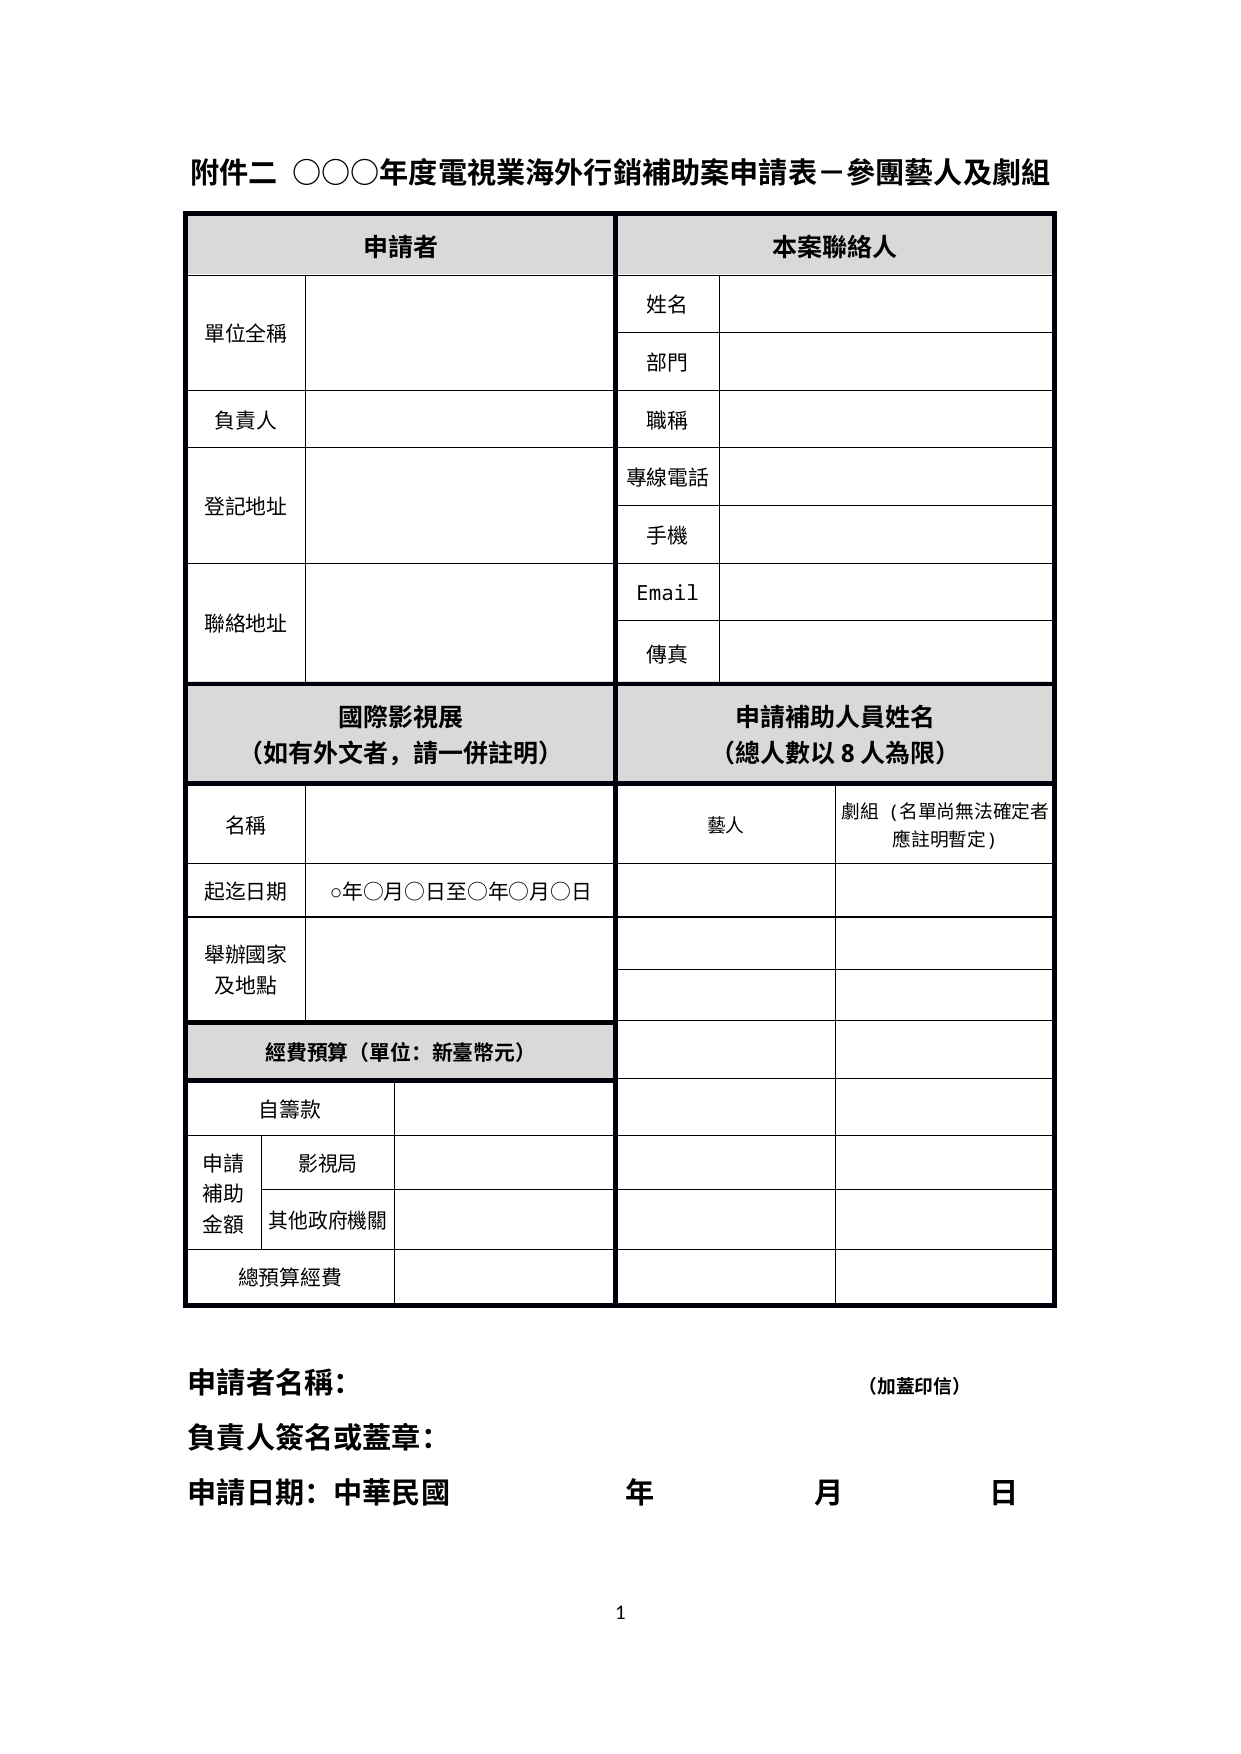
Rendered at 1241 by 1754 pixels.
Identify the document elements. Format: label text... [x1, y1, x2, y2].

table_cell 職稱 [618, 391, 719, 447]
table_cell 負責人 [188, 391, 305, 447]
table_cell 登記地址 [188, 448, 305, 562]
table_cell 手機 [618, 506, 719, 562]
table_cell [306, 391, 613, 447]
text 申請日期：中華民國 年 月 日 [187, 1469, 1053, 1511]
table_header 申請者 [188, 216, 613, 274]
table_cell [720, 621, 1052, 681]
table_cell 部門 [618, 333, 719, 390]
table_cell ○年○月○日至○年○月○日 [306, 864, 613, 916]
table_cell 自籌款 [188, 1083, 394, 1135]
table_cell [836, 918, 1052, 968]
text 申請者名稱： （加蓋印信） [187, 1359, 1053, 1402]
table_cell [395, 1250, 613, 1303]
table_cell [836, 1079, 1052, 1135]
table_cell [720, 391, 1052, 447]
table_cell 經費預算（單位：新臺幣元） [188, 1025, 613, 1078]
table_cell [836, 1136, 1052, 1189]
table_cell [618, 918, 835, 968]
table_cell [306, 786, 613, 863]
table_cell 藝人 [618, 786, 835, 863]
table_cell 起迄日期 [188, 864, 305, 916]
table_cell 傳真 [618, 621, 719, 681]
table_cell [836, 1021, 1052, 1078]
table_cell [720, 564, 1052, 620]
table_cell [618, 1250, 835, 1303]
table_cell [720, 276, 1052, 332]
text 附件二 ○○○年度電視業海外行銷補助案申請表－參團藝人及劇組 [187, 150, 1053, 192]
table_header 本案聯絡人 [618, 216, 1052, 274]
table_cell [720, 506, 1052, 562]
table_cell 申請 補助 金額 [188, 1136, 261, 1249]
table_cell [395, 1190, 613, 1249]
table_cell [395, 1136, 613, 1189]
text 負責人簽名或蓋章： [187, 1414, 1053, 1457]
table_cell [306, 564, 613, 681]
table_cell [836, 1190, 1052, 1249]
table_cell [720, 448, 1052, 505]
table_cell [836, 970, 1052, 1020]
table_cell 單位全稱 [188, 276, 305, 390]
table_cell Email [618, 564, 719, 620]
table_cell [618, 1021, 835, 1078]
table_cell [618, 970, 835, 1020]
table_cell [618, 1136, 835, 1189]
table_cell [618, 1079, 835, 1135]
table_cell [618, 1190, 835, 1249]
table_cell 姓名 [618, 276, 719, 332]
table_cell 申請補助人員姓名 （總人數以8人為限） [618, 686, 1052, 781]
table_cell 總預算經費 [188, 1250, 394, 1303]
table_cell [306, 276, 613, 390]
table_cell [720, 333, 1052, 390]
table_cell [836, 1250, 1052, 1303]
table_cell 其他政府機關 [262, 1190, 394, 1249]
table_cell [306, 448, 613, 562]
table_cell 劇組 (名單尚無法確定者應註明暫定) [836, 786, 1052, 863]
table_cell 舉辦國家及地點 [188, 918, 305, 1020]
table_cell [395, 1083, 613, 1135]
table_cell 國際影視展 （如有外文者，請一併註明） [188, 686, 613, 781]
table_cell [836, 864, 1052, 916]
table_cell 名稱 [188, 786, 305, 863]
table_cell [306, 918, 613, 1020]
table_cell 專線電話 [618, 448, 719, 505]
table_cell [618, 864, 835, 916]
table_cell 影視局 [262, 1136, 394, 1189]
table_cell 聯絡地址 [188, 564, 305, 681]
